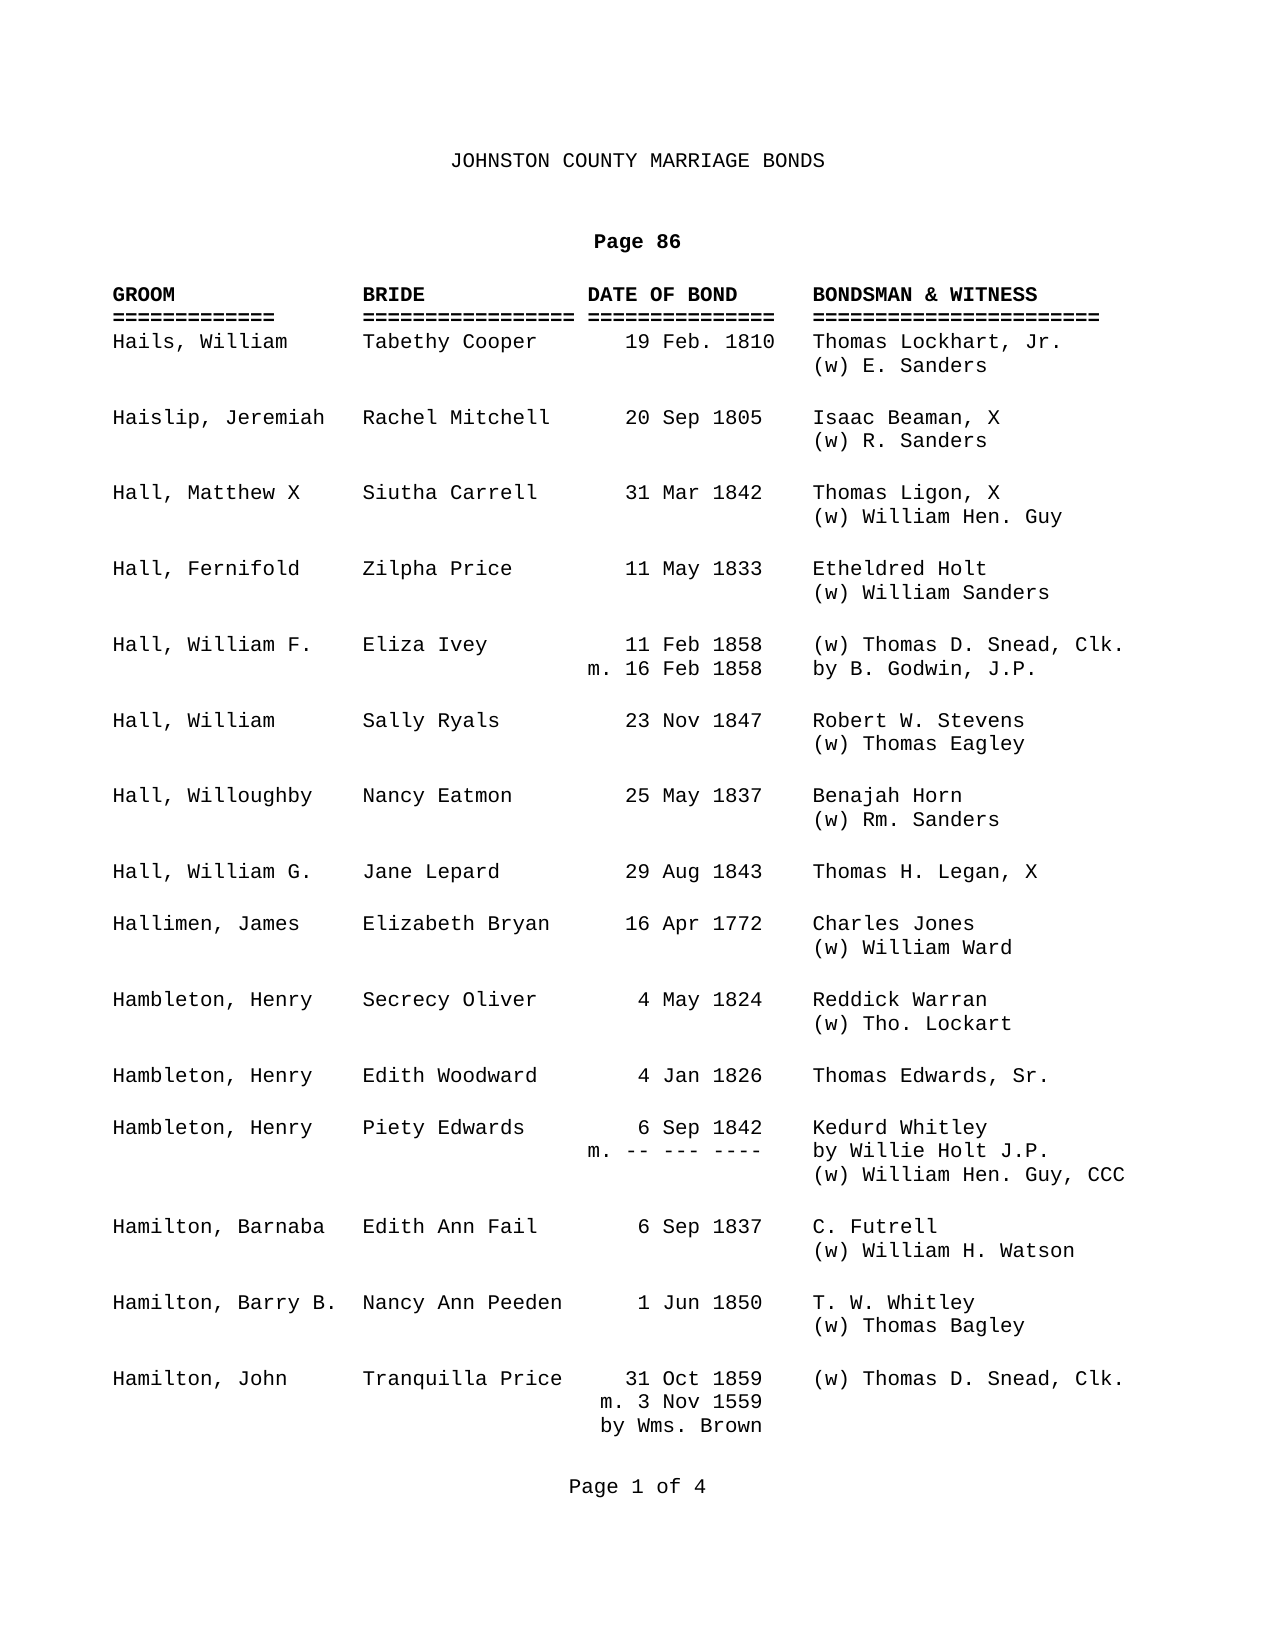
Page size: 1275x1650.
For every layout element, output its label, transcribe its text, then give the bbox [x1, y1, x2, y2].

text Hall, Fernifold Zilpha Price 11 May 1833 Etheldred Holt [112, 558, 1162, 582]
text (w) Thomas Bagley [112, 1315, 1162, 1339]
text (w) William Sanders [112, 582, 1162, 605]
text (w) E. Sanders [112, 354, 1162, 378]
text m. 16 Feb 1858 by B. Godwin, J.P. [112, 657, 1162, 681]
text Hall, Willoughby Nancy Eatmon 25 May 1837 Benajah Horn [112, 785, 1162, 809]
text Hamilton, John Tranquilla Price 31 Oct 1859 (w) Thomas D. Snead, Clk. [112, 1367, 1162, 1391]
text Hallimen, James Elizabeth Bryan 16 Apr 1772 Charles Jones [112, 913, 1162, 937]
text Haislip, Jeremiah Rachel Mitchell 20 Sep 1805 Isaac Beaman, X [112, 407, 1162, 430]
text Page 86 [112, 232, 1162, 255]
text (w) Thomas Eagley [112, 733, 1162, 757]
text Hall, William Sally Ryals 23 Nov 1847 Robert W. Stevens [112, 709, 1162, 733]
text (w) Tho. Lockart [112, 1012, 1162, 1036]
text Hails, William Tabethy Cooper 19 Feb. 1810 Thomas Lockhart, Jr. [112, 331, 1162, 354]
text Hambleton, Henry Secrecy Oliver 4 May 1824 Reddick Warran [112, 989, 1162, 1012]
text Hamilton, Barnaba Edith Ann Fail 6 Sep 1837 C. Futrell [112, 1216, 1162, 1240]
text Hambleton, Henry Edith Woodward 4 Jan 1826 Thomas Edwards, Sr. [112, 1064, 1162, 1088]
text (w) William Hen. Guy [112, 506, 1162, 530]
text (w) Rm. Sanders [112, 809, 1162, 833]
text Hall, William F. Eliza Ivey 11 Feb 1858 (w) Thomas D. Snead, Clk. [112, 634, 1162, 657]
text Hambleton, Henry Piety Edwards 6 Sep 1842 Kedurd Whitley [112, 1117, 1162, 1140]
text m. -- --- ---- by Willie Holt J.P. [112, 1140, 1162, 1164]
text Hall, William G. Jane Lepard 29 Aug 1843 Thomas H. Legan, X [112, 861, 1162, 885]
text m. 3 Nov 1559 [112, 1391, 1162, 1415]
text GROOM BRIDE DATE OF BOND BONDSMAN & WITNESS [112, 284, 1162, 307]
text (w) William Hen. Guy, CCC [112, 1164, 1162, 1188]
text by Wms. Brown [112, 1415, 1162, 1438]
text Hamilton, Barry B. Nancy Ann Peeden 1 Jun 1850 T. W. Whitley [112, 1292, 1162, 1315]
text (w) R. Sanders [112, 430, 1162, 454]
text Hall, Matthew X Siutha Carrell 31 Mar 1842 Thomas Ligon, X [112, 482, 1162, 506]
text ============= ================= =============== ======================= [112, 307, 1162, 331]
text (w) William H. Watson [112, 1240, 1162, 1263]
text (w) William Ward [112, 937, 1162, 960]
